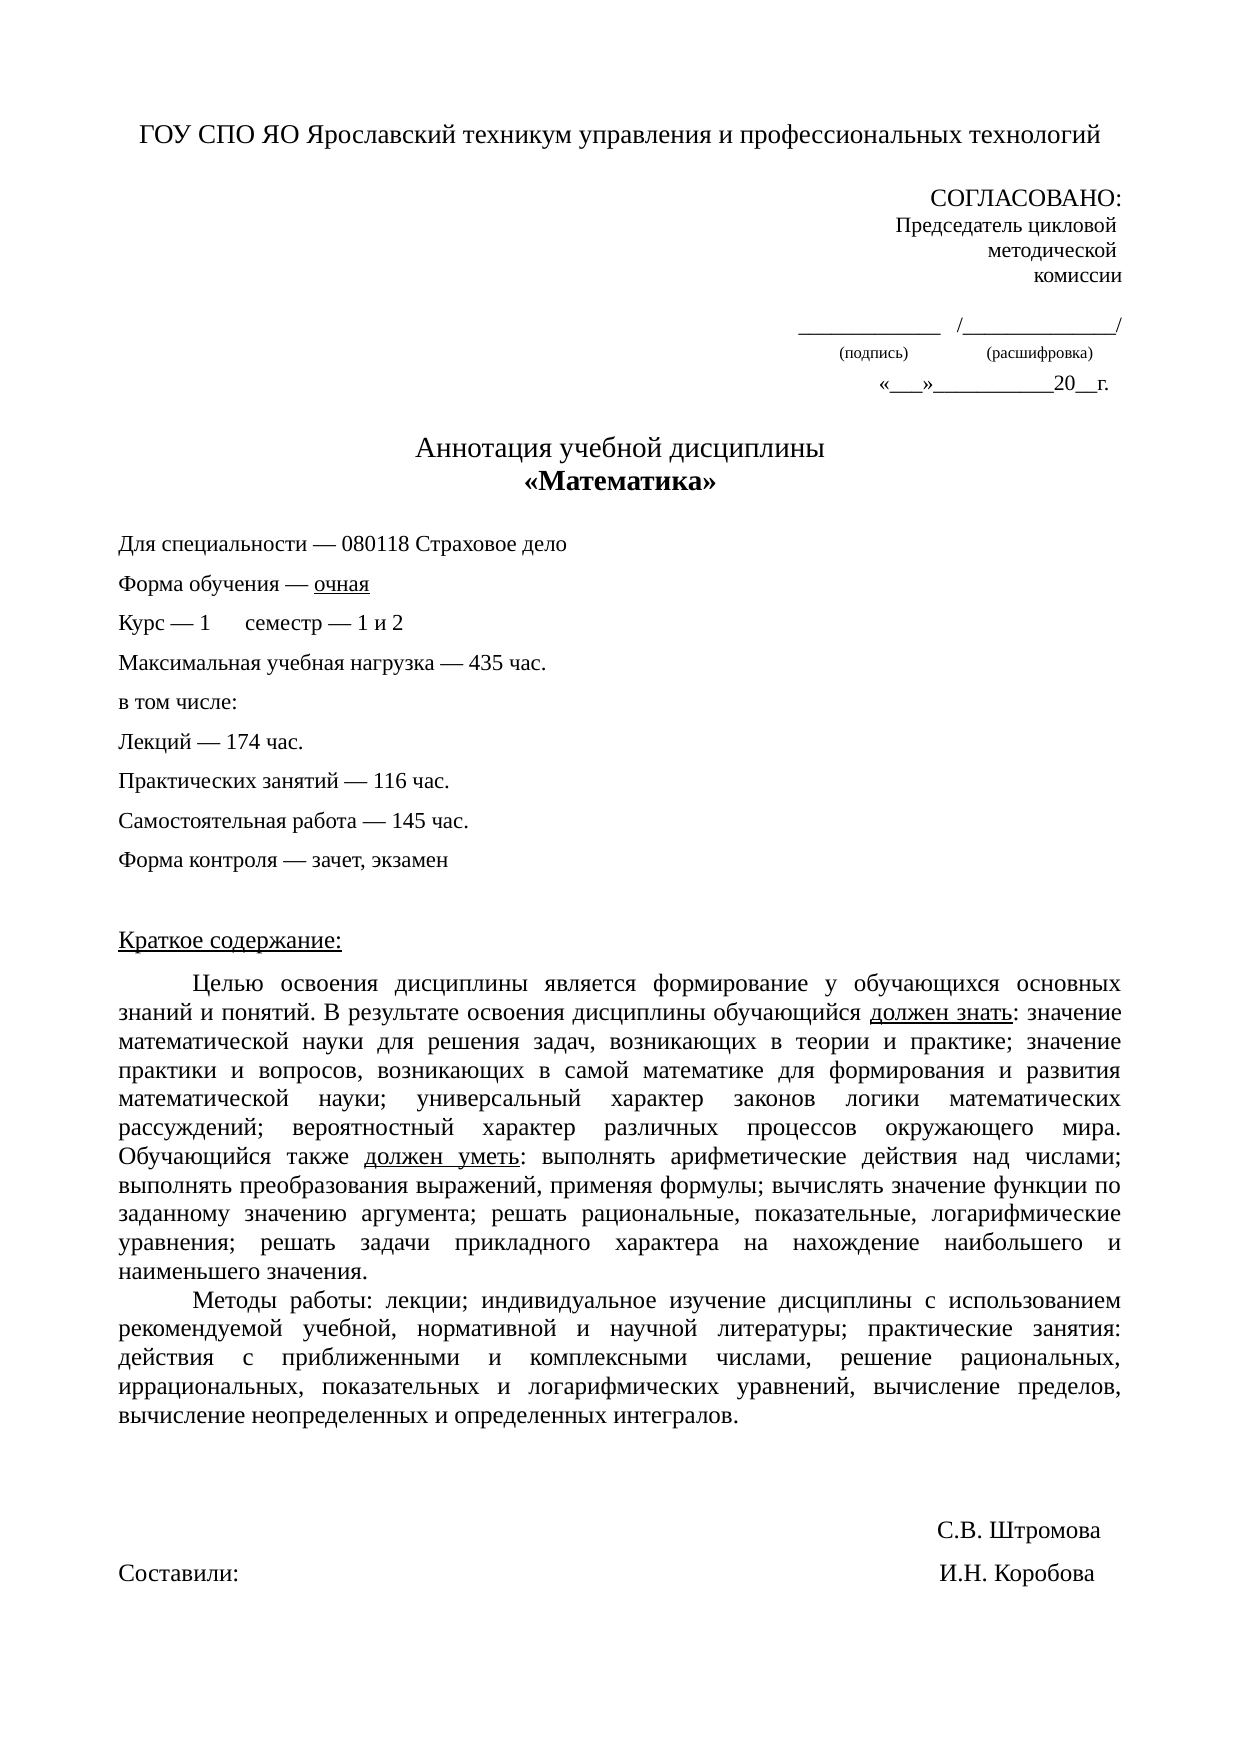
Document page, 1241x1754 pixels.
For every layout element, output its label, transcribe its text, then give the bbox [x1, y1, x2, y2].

text (подпись) (расшифровка) [118, 338, 1122, 363]
text ГОУ СПО ЯО Ярославский техникум управления и профессиональных технологий [118, 118, 1122, 149]
text Председатель цикловой [118, 212, 1122, 237]
text Самостоятельная работа — 145 час. [118, 807, 1122, 833]
text Аннотация учебной дисциплины [118, 430, 1122, 463]
text Лекций — 174 час. [118, 728, 1122, 754]
text Форма обучения — очная [118, 570, 1122, 596]
text «Математика» [118, 463, 1122, 497]
text Максимальная учебная нагрузка — 435 час. [118, 649, 1122, 675]
text С.В. Штромова [118, 1515, 1122, 1543]
text «___»___________20__г. [118, 363, 1122, 396]
text _____________ /______________/ [118, 312, 1122, 338]
text в том числе: [118, 688, 1122, 715]
text СОГЛАСОВАНО: [118, 183, 1122, 212]
text Составили: И.Н. Коробова [118, 1558, 1122, 1587]
text Форма контроля — зачет, экзамен [118, 846, 1122, 873]
text Методы работы: лекции; индивидуальное изучение дисциплины с использованием рекомендуемой учебной, нормативной и научной литературы; практические занятия: действия с приближенными и комплексными числами, решение рациональных, иррациональных, показательных и логарифмических уравнений, вычисление пределов, вычисление неопределенных и определенных интегралов. [118, 1285, 1122, 1428]
text Целью освоения дисциплины является формирование у обучающихся основных знаний и понятий. В результате освоения дисциплины обучающийся должен знать: значение математической науки для решения задач, возникающих в теории и практике; значение практики и вопросов, возникающих в самой математике для формирования и развития математической науки; универсальный характер законов логики математических рассуждений; вероятностный характер различных процессов окружающего мира. Обучающийся также должен уметь: выполнять арифметические действия над числами; выполнять преобразования выражений, применяя формулы; вычислять значение функции по заданному значению аргумента; решать рациональные, показательные, логарифмические уравнения; решать задачи прикладного характера на нахождение наибольшего и наименьшего значения. [118, 968, 1122, 1285]
text Для специальности — 080118 Страховое дело [118, 531, 1122, 557]
text комиссии [118, 262, 1122, 287]
text Краткое содержание: [118, 925, 1122, 954]
text Практических занятий — 116 час. [118, 767, 1122, 794]
text Курс — 1 семестр — 1 и 2 [118, 609, 1122, 636]
text методической [118, 237, 1122, 262]
